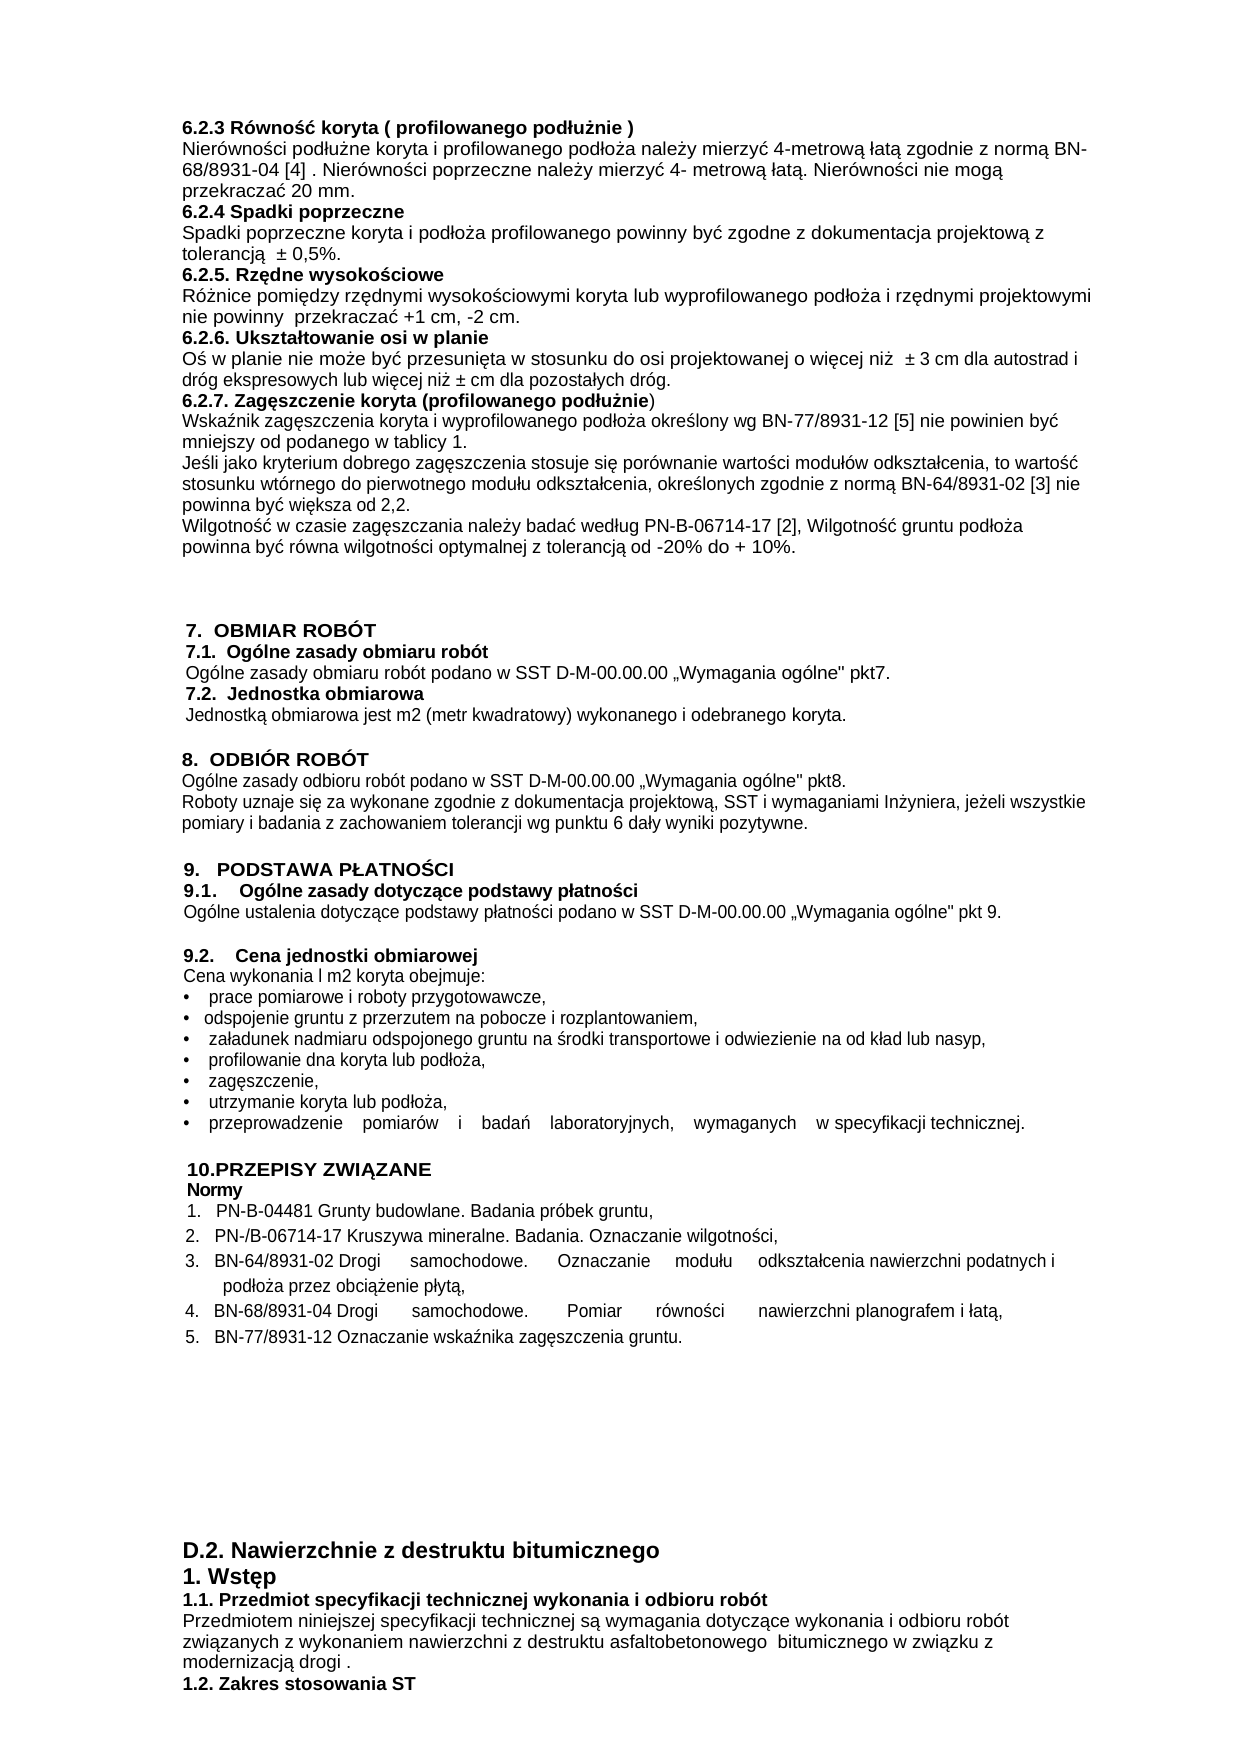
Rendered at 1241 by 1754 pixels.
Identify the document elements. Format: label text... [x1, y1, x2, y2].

text Wskaźnik zagęszczenia koryta i wyprofilowanego podłoża określony wg BN-77/8931-12 [5] nie powinien być mniejszy od podanego w tablicy 1. Jeśli jako kryterium dobrego zagęszczenia stosuje się porównanie wartości modułów odkształcenia, to wartość stosunku wtórnego do pierwotnego modułu odkształcenia, określonych zgodnie z normą BN-64/8931-02 [3] nie powinna być większa od 2,2. Wilgotność w czasie zagęszczania należy badać według PN-B-06714-17 [2], Wilgotność gruntu podłoża powinna być równa wilgotności optymalnej z tolerancją od -20% do + 10%. [182, 411, 1095, 557]
text 6.2.5. Rzędne wysokościowe [182, 264, 1095, 285]
text 7.1. Ogólne zasady obmiaru robót Ogólne zasady obmiaru robót podano w SST D-M-00.00.00 „Wymagania ogólne" pkt7. [185, 641, 1095, 683]
text 9.2. Cena jednostki obmiarowej Cena wykonania l m2 koryta obejmuje: • prace pomiarowe i roboty przygotowawcze, • odspojenie gruntu z przerzutem na pobocze i rozplantowaniem, • załadunek nadmiaru odspojonego gruntu na środki transportowe i odwiezienie na od kład lub nasyp, • profilowanie dna koryta lub podłoża, • zagęszczenie, • utrzymanie koryta lub podłoża, • przeprowadzenie pomiarów i badań laboratoryjnych, wymaganych w specyfikacji technicznej. [183, 945, 1095, 1133]
text Przedmiotem niniejszej specyfikacji technicznej są wymagania dotyczące wykonania i odbioru robót związanych z wykonaniem nawierzchni z destruktu asfaltobetonowego bitumicznego w związku z modernizacją drogi . [182, 1610, 1095, 1673]
text 7.2. Jednostka obmiarowa Jednostką obmiarowa jest m2 (metr kwadratowy) wykonanego i odebranego koryta. [185, 683, 1095, 725]
text 6.2.3 Równość koryta ( profilowanego podłużnie ) [182, 118, 1095, 139]
text 6.2.7. Zagęszczenie koryta (profilowanego podłużnie) [182, 390, 1095, 411]
text 10.PRZEPISY ZWIĄZANE Normy 1. PN-B-04481 Grunty budowlane. Badania próbek gruntu, [187, 1159, 1095, 1222]
text Nierówności podłużne koryta i profilowanego podłoża należy mierzyć 4-metrową łatą zgodnie z normą BN-68/8931-04 [4] . Nierówności poprzeczne należy mierzyć 4- metrową łatą. Nierówności nie mogą przekraczać 20 mm. [182, 139, 1095, 202]
text 5. BN-77/8931-12 Oznaczanie wskaźnika zagęszczenia gruntu. [185, 1323, 1095, 1348]
text 4. BN-68/8931-04 Drogi samochodowe. Pomiar równości nawierzchni planografem i łatą, [185, 1298, 1095, 1323]
text 1.1. Przedmiot specyfikacji technicznej wykonania i odbioru robót [182, 1589, 1095, 1610]
text Oś w planie nie może być przesunięta w stosunku do osi projektowanej o więcej niż ± 3 cm dla autostrad i dróg ekspresowych lub więcej niż ± cm dla pozostałych dróg. [182, 348, 1095, 390]
text 1.2. Zakres stosowania ST [182, 1673, 1095, 1694]
text 7. OBMIAR ROBÓT [185, 620, 1095, 641]
text 3. BN-64/8931-02 Drogi samochodowe. Oznaczanie modułu odkształcenia nawierzchni podatnych i podłoża przez obciążenie płytą, [185, 1248, 1095, 1298]
text D.2. Nawierzchnie z destruktu bitumicznego [182, 1538, 1095, 1563]
text 8. ODBIÓR ROBÓT Ogólne zasady odbioru robót podano w SST D-M-00.00.00 „Wymagania ogólne" pkt8. Roboty uznaje się za wykonane zgodnie z dokumentacja projektową, SST i wymaganiami Inżyniera, jeżeli wszystkie pomiary i badania z zachowaniem tolerancji wg punktu 6 dały wyniki pozytywne. [182, 749, 1095, 833]
text 6.2.6. Ukształtowanie osi w planie [182, 327, 1095, 348]
text 1. Wstęp [182, 1563, 1095, 1589]
text 9. PODSTAWA PŁATNOŚCI 9.1. Ogólne zasady dotyczące podstawy płatności Ogólne ustalenia dotyczące podstawy płatności podano w SST D-M-00.00.00 „Wymagania ogólne" pkt 9. [183, 860, 1095, 922]
text 6.2.4 Spadki poprzeczne [182, 202, 1095, 222]
text Spadki poprzeczne koryta i podłoża profilowanego powinny być zgodne z dokumentacja projektową z tolerancją ± 0,5%. [182, 222, 1095, 264]
text Różnice pomiędzy rzędnymi wysokościowymi koryta lub wyprofilowanego podłoża i rzędnymi projektowymi nie powinny przekraczać +1 cm, -2 cm. [182, 285, 1095, 327]
text 2. PN-/B-06714-17 Kruszywa mineralne. Badania. Oznaczanie wilgotności, [185, 1222, 1095, 1247]
